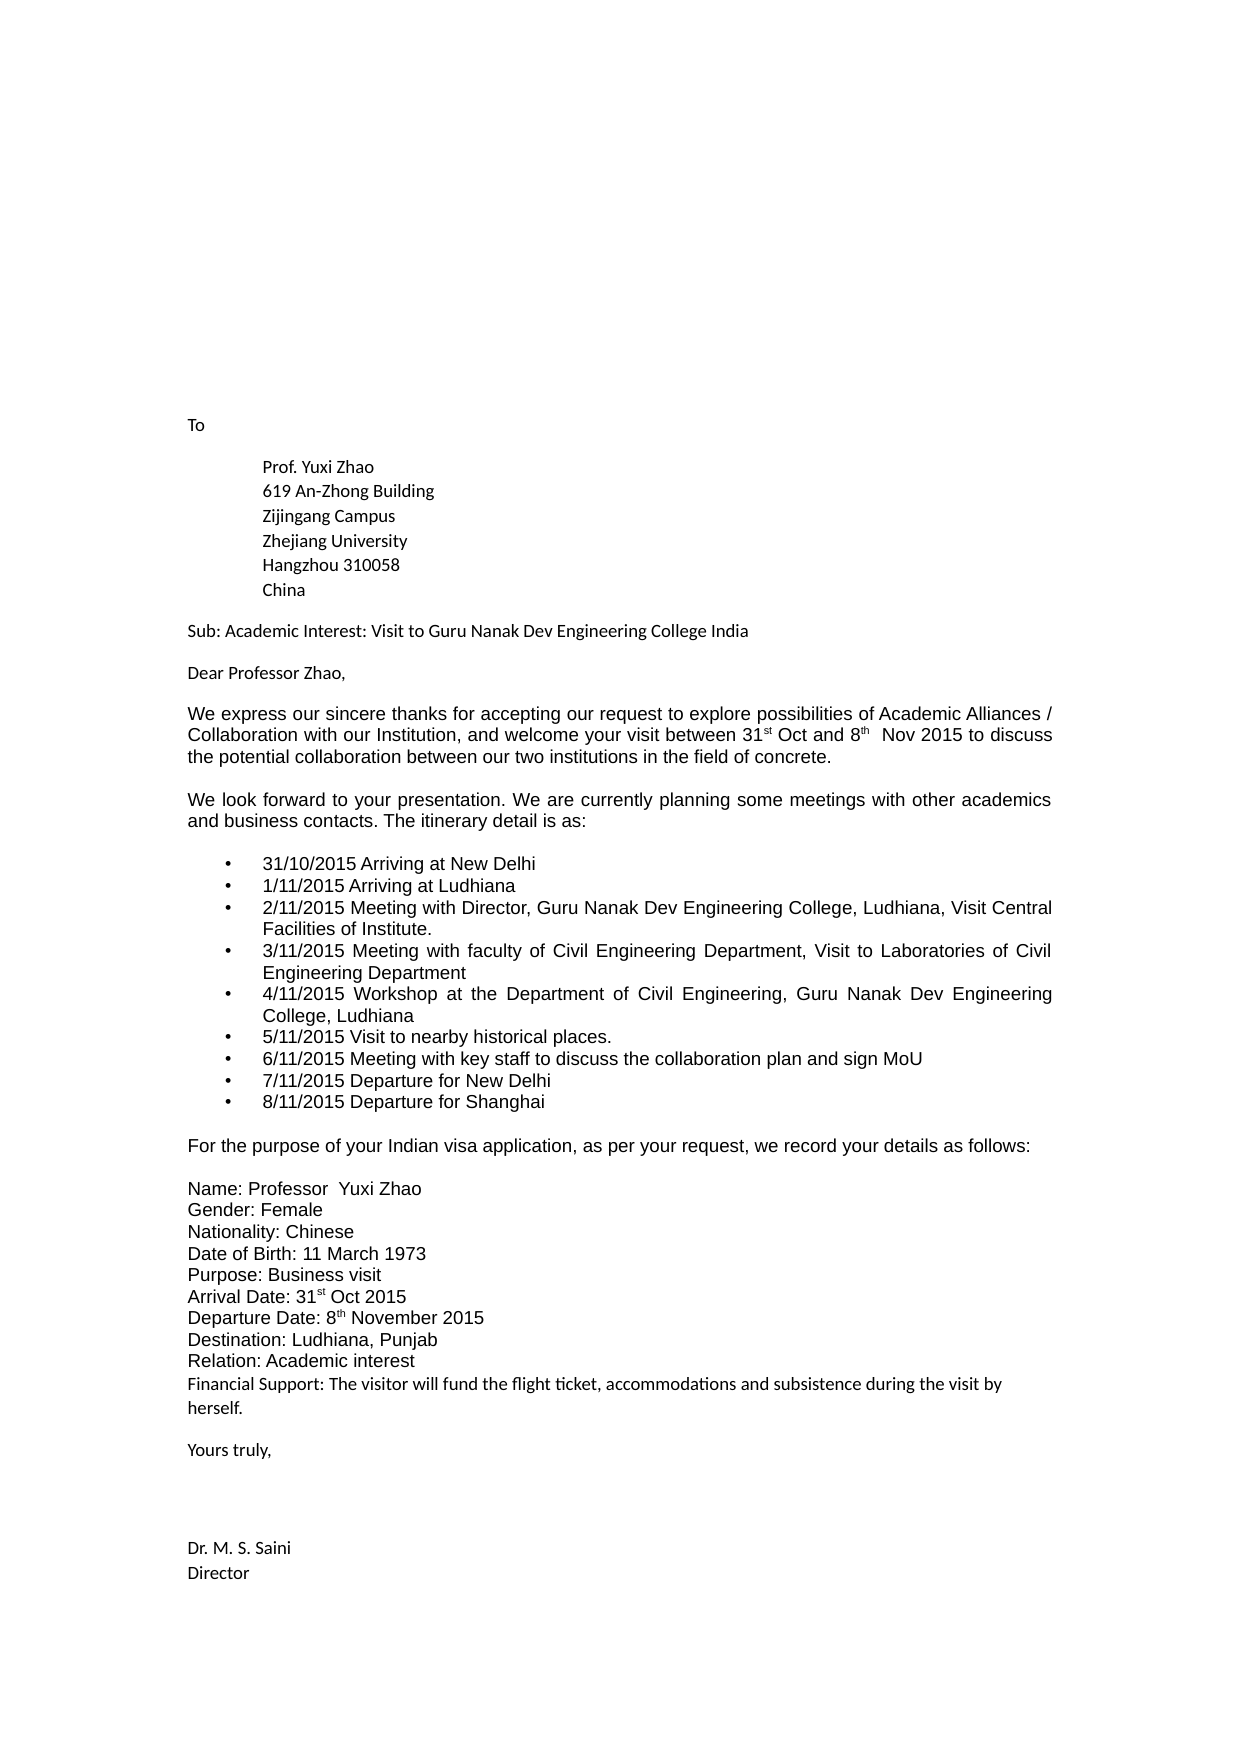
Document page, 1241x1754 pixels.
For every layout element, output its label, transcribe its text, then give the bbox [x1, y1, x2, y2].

list Zijingang Campus [262, 504, 1053, 527]
list Yours truly, [187, 1438, 1053, 1461]
list 1/11/2015 Arriving at Ludhiana [225, 875, 1053, 897]
text Relation: Academic interest [187, 1350, 1053, 1372]
text Dear Professor Zhao, [187, 661, 1053, 684]
list 31/10/2015 Arriving at New Delhi [225, 853, 1053, 875]
text Nationality: Chinese [187, 1221, 1053, 1242]
text We express our sincere thanks for accepting our request to explore possibilities of Academic Alliances / Collaboration with our Institution, and welcome your visit between 31st Oct and 8th Nov 2015 to discuss the potential collaboration between our two institutions in the field of concrete. [187, 702, 1053, 767]
list Zhejiang University [262, 529, 1053, 552]
text Destination: Ludhiana, Punjab [187, 1328, 1053, 1350]
list 3/11/2015 Meeting with faculty of Civil Engineering Department, Visit to Laboratories of Civil Engineering Department [225, 940, 1053, 983]
text To [187, 413, 1053, 436]
text Purpose: Business visit [187, 1264, 1053, 1285]
list 2/11/2015 Meeting with Director, Guru Nanak Dev Engineering College, Ludhiana, Visit Central Facilities of Institute. [225, 897, 1053, 940]
text We look forward to your presentation. We are currently planning some meetings with other academics and business contacts. The itinerary detail is as: [187, 788, 1053, 832]
list 619 An-Zhong Building [262, 479, 1053, 502]
list Hangzhou 310058 [262, 553, 1053, 576]
list Director [187, 1561, 1053, 1584]
text Sub: Academic Interest: Visit to Guru Nanak Dev Engineering College India [187, 619, 1053, 642]
text Arrival Date: 31st Oct 2015 [187, 1285, 1053, 1307]
text For the purpose of your Indian visa application, as per your request, we record your details as follows: [187, 1134, 1053, 1156]
list China [262, 578, 1053, 601]
list Prof. Yuxi Zhao [262, 455, 1053, 478]
text Date of Birth: 11 March 1973 [187, 1242, 1053, 1264]
text Departure Date: 8th November 2015 [187, 1307, 1053, 1328]
text Name: Professor Yuxi Zhao [187, 1178, 1053, 1199]
list 8/11/2015 Departure for Shanghai [225, 1091, 1053, 1113]
list 5/11/2015 Visit to nearby historical places. [225, 1026, 1053, 1048]
list 4/11/2015 Workshop at the Department of Civil Engineering, Guru Nanak Dev Engineering College, Ludhiana [225, 983, 1053, 1026]
list 7/11/2015 Departure for New Delhi [225, 1069, 1053, 1091]
list Dr. M. S. Saini [187, 1536, 1053, 1559]
text Financial Support: The visitor will fund the flight ticket, accommodations and subsistence during the visit by herself. [187, 1372, 1053, 1419]
text Gender: Female [187, 1199, 1053, 1221]
list 6/11/2015 Meeting with key staff to discuss the collaboration plan and sign MoU [225, 1048, 1053, 1069]
